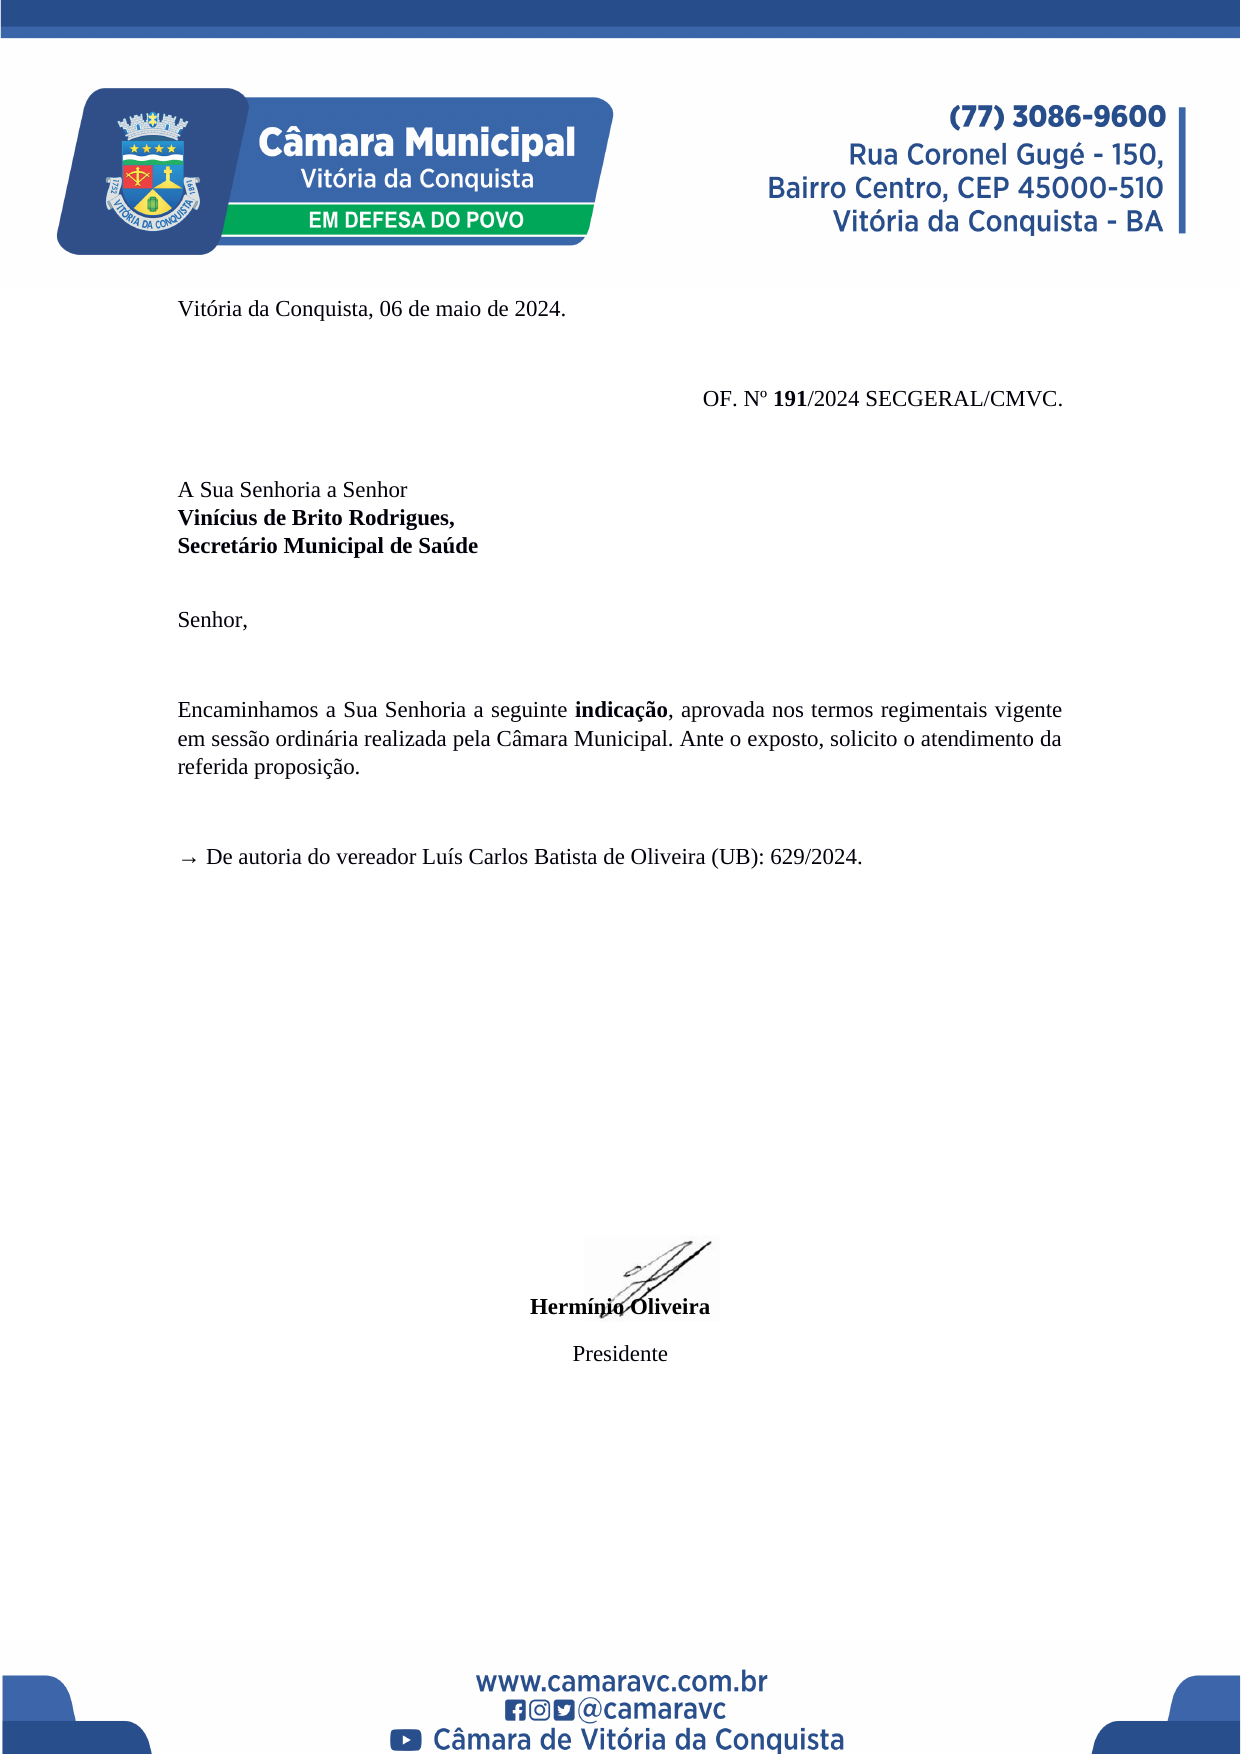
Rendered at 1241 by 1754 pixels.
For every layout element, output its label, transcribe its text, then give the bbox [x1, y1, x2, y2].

text OF. Nº 191/2024 SECGERAL/CMVC. [177, 386, 1063, 412]
text Secretário Municipal de Saúde [177, 533, 1063, 559]
picture [583, 1235, 721, 1293]
text Vinícius de Brito Rodrigues, [177, 504, 1063, 531]
text → De autoria do vereador Luís Carlos Batista de Oliveira (UB): 629/2024. [177, 843, 1063, 870]
text Vitória da Conquista, 06 de maio de 2024. [177, 295, 1063, 322]
text A Sua Senhoria a Senhor [177, 476, 1063, 502]
picture [0, 0, 1240, 288]
text Presidente [177, 1340, 1063, 1367]
text Hermínio Oliveira [177, 1293, 1063, 1320]
picture [2, 1640, 1241, 1754]
text Senhor, [177, 606, 1063, 632]
text Encaminhamos a Sua Senhoria a seguinte indicação, aprovada nos termos regimentais vigente em sessão ordinária realizada pela Câmara Municipal. Ante o exposto, solicito o atendimento da referida proposição. [177, 696, 1063, 779]
